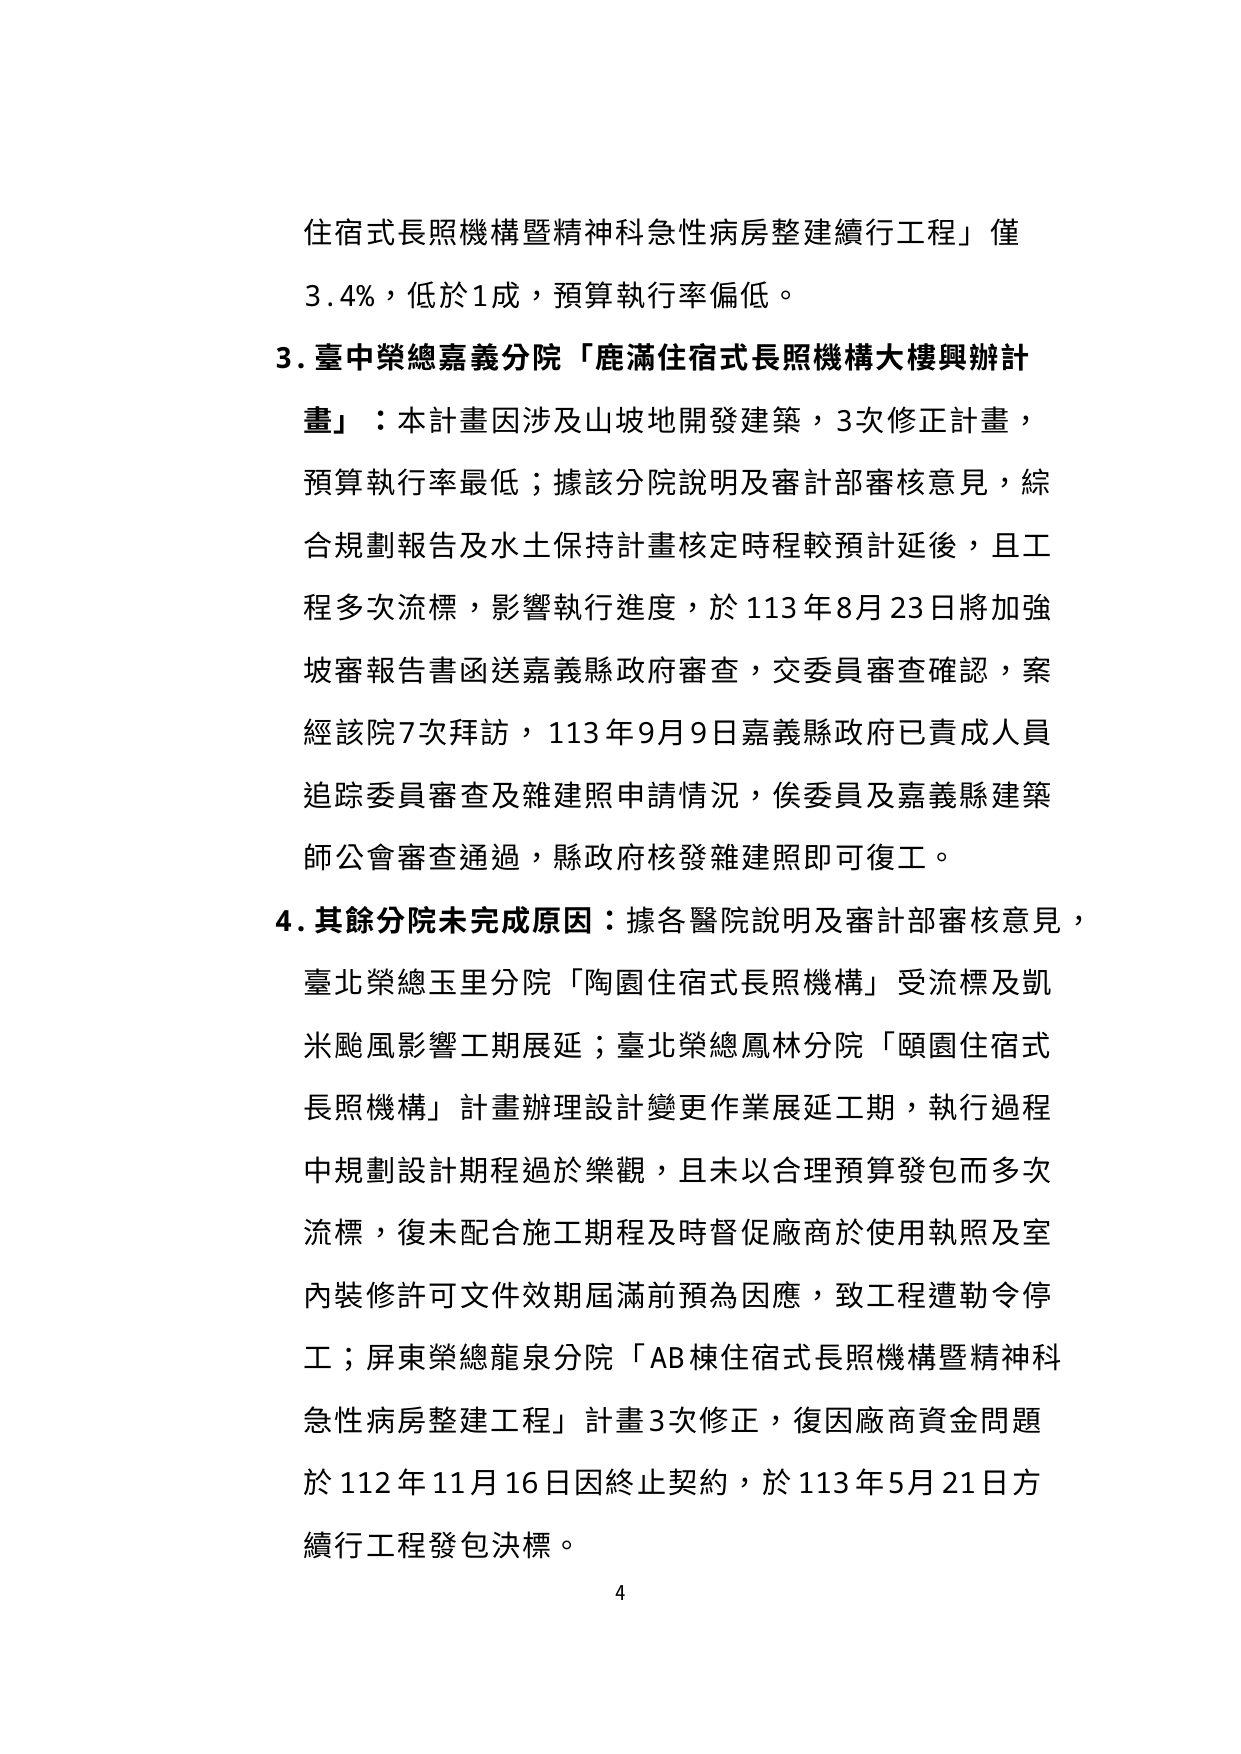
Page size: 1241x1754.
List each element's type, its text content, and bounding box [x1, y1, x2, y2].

text 3.臺中榮總嘉義分院「鹿滿住宿式長照機構大樓興辦計畫」：本計畫因涉及山坡地開發建築，3次修正計畫，預算執行率最低；據該分院說明及審計部審核意見，綜合規劃報告及水土保持計畫核定時程較預計延後，且工程多次流標，影響執行進度，於113年8月23日將加強坡審報告書函送嘉義縣政府審查，交委員審查確認，案經該院7次拜訪，113年9月9日嘉義縣政府已責成人員追踪委員審查及雜建照申請情況，俟委員及嘉義縣建築師公會審查通過，縣政府核發雜建照即可復工。 [266, 314, 1063, 877]
text 住宿式長照機構暨精神科急性病房整建續行工程」僅3.4%，低於1成，預算執行率偏低。 [266, 189, 1063, 314]
text 4.其餘分院未完成原因：據各醫院說明及審計部審核意見，臺北榮總玉里分院「陶園住宿式長照機構」受流標及凱米颱風影響工期展延；臺北榮總鳳林分院「頤園住宿式長照機構」計畫辦理設計變更作業展延工期，執行過程中規劃設計期程過於樂觀，且未以合理預算發包而多次流標，復未配合施工期程及時督促廠商於使用執照及室內裝修許可文件效期屆滿前預為因應，致工程遭勒令停工；屏東榮總龍泉分院「AB棟住宿式長照機構暨精神科急性病房整建工程」計畫3次修正，復因廠商資金問題於112年11月16日因終止契約，於113年5月21日方續行工程發包決標。 [266, 877, 1063, 1564]
